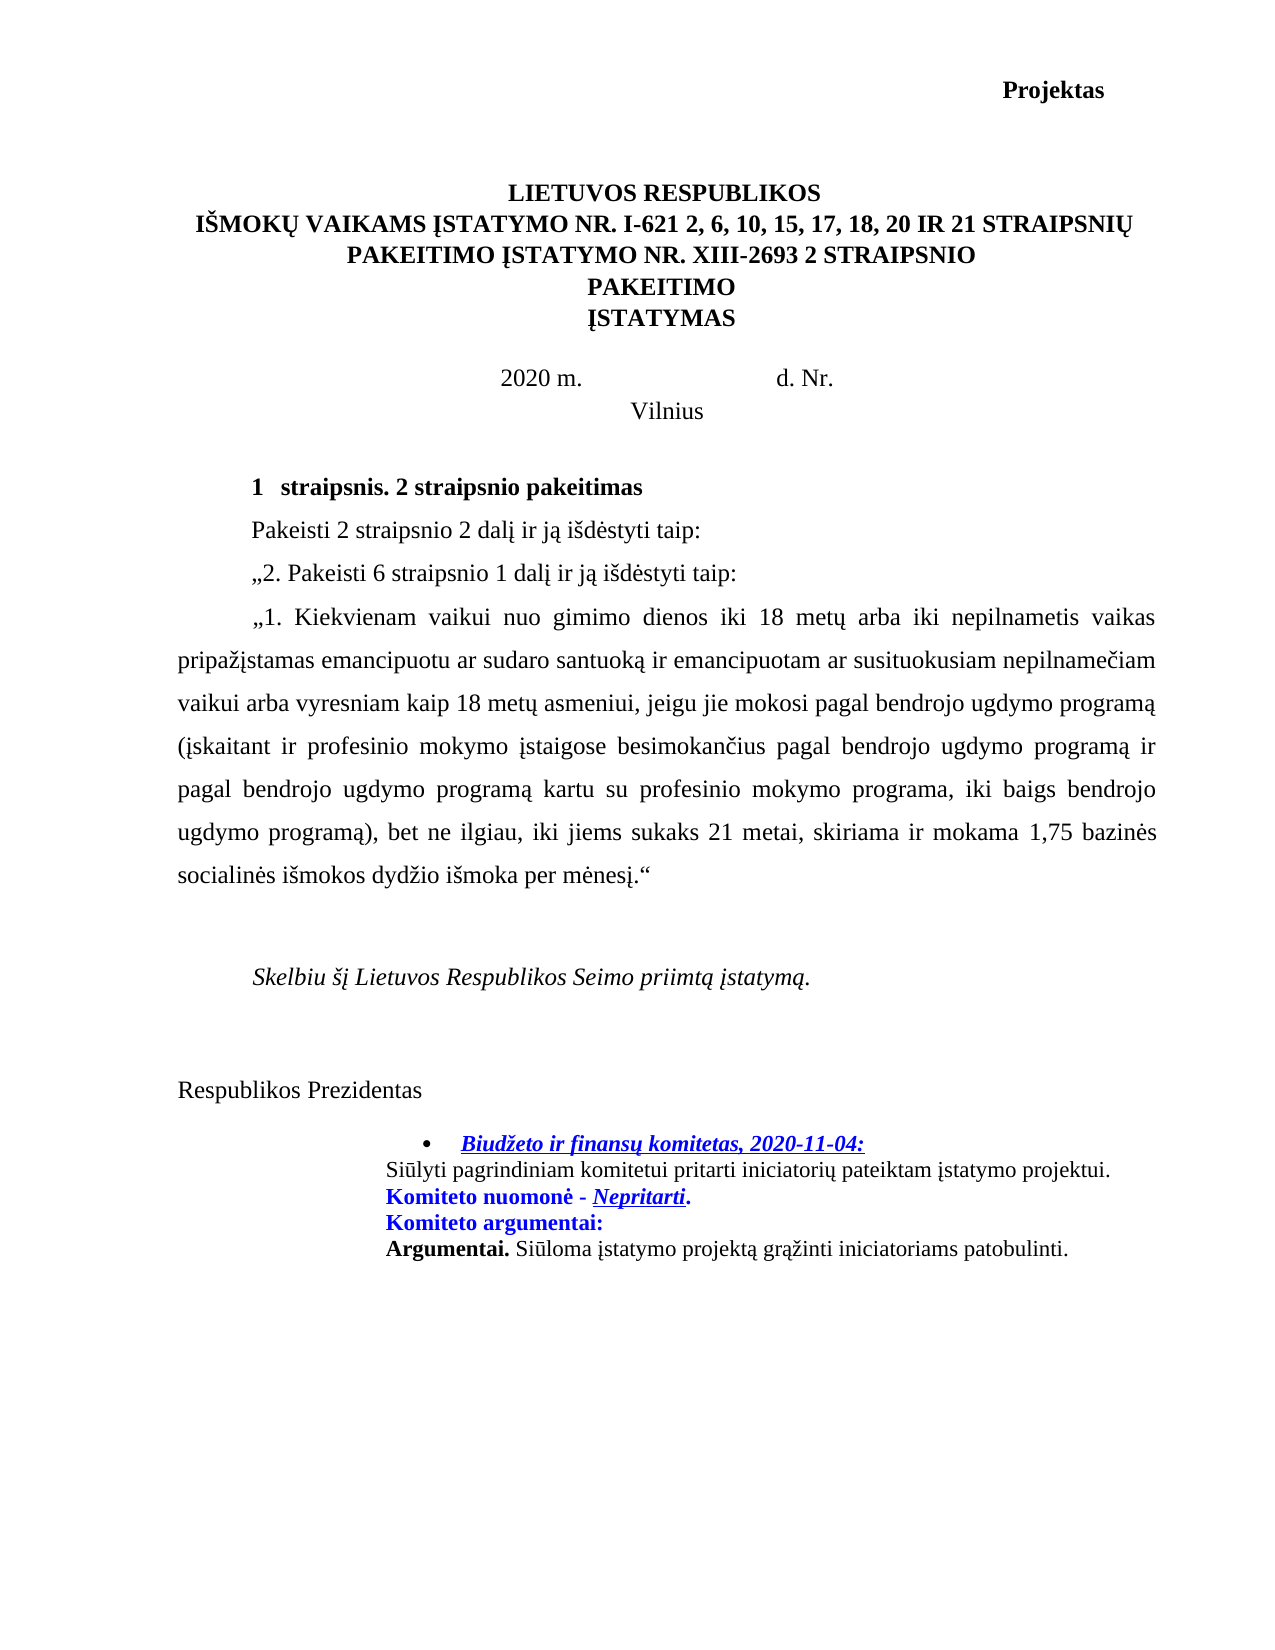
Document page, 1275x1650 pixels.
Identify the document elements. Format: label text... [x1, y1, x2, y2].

text Komiteto nuomonė - Nepritarti. [386, 1183, 1157, 1209]
text IŠMOKŲ VAIKAMS ĮSTATYMO NR. I-621 2, 6, 10, 15, 17, 18, 20 IR 21 STRAIPSNIŲ PAKEITIMO ĮSTATYMO NR. XIII-2693 2 STRAIPSNIO [177, 207, 1152, 269]
text „1. Kiekvienam vaikui nuo gimimo dienos iki 18 metų arba iki nepilnametis vaikas pripažįstamas emancipuotu ar sudaro santuoką ir emancipuotam ar susituokusiam nepilnamečiam vaikui arba vyresniam kaip 18 metų asmeniui, jeigu jie mokosi pagal bendrojo ugdymo programą (įskaitant ir profesinio mokymo įstaigose besimokančius pagal bendrojo ugdymo programą ir pagal bendrojo ugdymo programą kartu su profesinio mokymo programa, iki baigs bendrojo ugdymo programą), bet ne ilgiau, iki jiems sukaks 21 metai, skiriama ir mokama 1,75 bazinės socialinės išmokos dydžio išmoka per mėnesį.“ [177, 602, 1157, 889]
text LIETUVOS RESPUBLIKOS [177, 176, 1152, 207]
text Respublikos Prezidentas [177, 1066, 1152, 1104]
text PAKEITIMO [177, 269, 1152, 301]
text Skelbiu šį Lietuvos Respublikos Seimo priimtą įstatymą. [177, 954, 1152, 991]
text „2. Pakeisti 6 straipsnio 1 dalį ir ją išdėstyti taip: [251, 558, 1152, 587]
text Projektas [1002, 75, 1152, 104]
text 1 straipsnis. 2 straipsnio pakeitimas [251, 472, 1152, 501]
text ĮSTATYMAS [177, 301, 1152, 332]
text 2020 m. d. Nr. [177, 363, 1157, 392]
text Komiteto argumentai: [386, 1209, 1152, 1236]
text Pakeisti 2 straipsnio 2 dalį ir ją išdėstyti taip: [251, 515, 1152, 544]
text Argumentai. Siūloma įstatymo projektą grąžinti iniciatoriams patobulinti. [386, 1236, 1157, 1262]
text Siūlyti pagrindiniam komitetui pritarti iniciatorių pateiktam įstatymo projektui. [386, 1156, 1157, 1183]
list Biudžeto ir finansų komitetas, 2020-11-04: [423, 1130, 1157, 1156]
text Vilnius [177, 396, 1157, 425]
